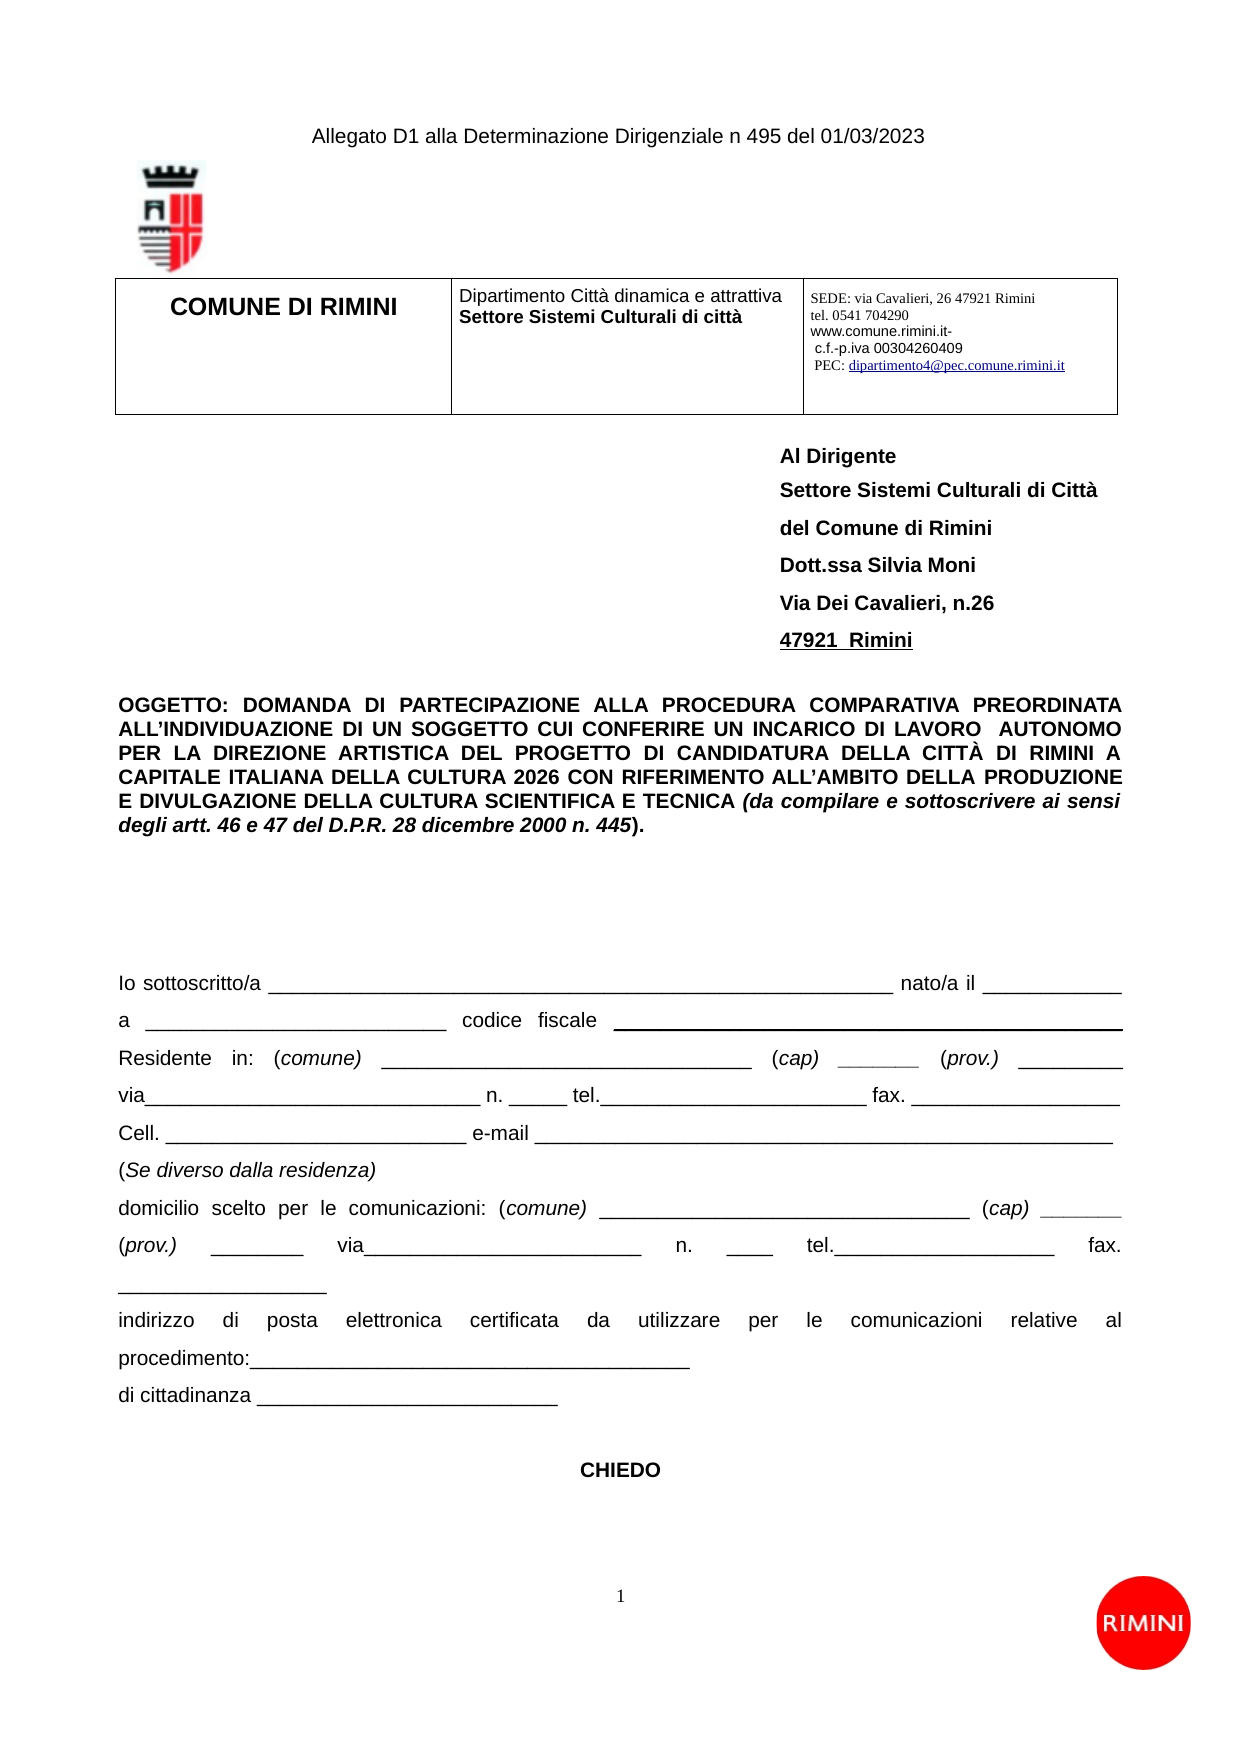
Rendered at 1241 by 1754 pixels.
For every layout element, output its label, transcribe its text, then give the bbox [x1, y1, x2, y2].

text (Se diverso dalla residenza) [118, 1148, 1123, 1185]
table_header COMUNE DI RIMINI [116, 279, 451, 414]
text OGGETTO: DOMANDA DI PARTECIPAZIONE ALLA PROCEDURA COMPARATIVA PREORDINATA ALL’INDIVIDUAZIONE DI UN SOGGETTO CUI CONFERIRE UN INCARICO DI LAVORO AUTONOMO PER LA DIREZIONE ARTISTICA DEL PROGETTO DI CANDIDATURA DELLA CITTÀ DI RIMINI A CAPITALE ITALIANA DELLA CULTURA 2026 CON RIFERIMENTO ALL’AMBITO DELLA PRODUZIONE E DIVULGAZIONE DELLA CULTURA SCIENTIFICA E TECNICA (da compilare e sottoscrivere ai sensi degli artt. 46 e 47 del D.P.R. 28 dicembre 2000 n. 445). [118, 693, 1123, 836]
text di cittadinanza __________________________ [118, 1373, 1123, 1410]
text Dott.ssa Silvia Moni [779, 543, 1123, 580]
text domicilio scelto per le comunicazioni: (comune) ________________________________ (cap) _______ (prov.) ________ via________________________ n. ____ tel.___________________ fax. __________________ [118, 1185, 1123, 1298]
text CHIEDO [118, 1448, 1123, 1485]
table_header SEDE: via Cavalieri, 26 47921 Rimini tel. 0541 704290 www.comune.rimini.it- c.f.-p.iva 00304260409 PEC: dipartimento4@pec.comune.rimini.it [804, 279, 1117, 414]
text Allegato D1 alla Determinazione Dirigenziale n 495 del 01/03/2023 [120, 124, 1123, 148]
text Settore Sistemi Culturali di Città [779, 468, 1123, 505]
text Cell. __________________________ e-mail __________________________________________________ [118, 1110, 1123, 1148]
picture [1096, 1576, 1191, 1670]
text 47921 Rimini [779, 618, 1123, 655]
table_header Dipartimento Città dinamica e attrattiva Settore Sistemi Culturali di città [452, 279, 803, 414]
text Al Dirigente [779, 444, 1123, 468]
text Io sottoscritto/a ______________________________________________________ nato/a il ____________ a __________________________ codice fiscale ____________________________________________ Residente in: (comune) ________________________________ (cap) _______ (prov.) _________ via_____________________________ n. _____ tel._______________________ fax. __________________ [118, 960, 1123, 1110]
text indirizzo di posta elettronica certificata da utilizzare per le comunicazioni relative al procedimento:______________________________________ [118, 1298, 1123, 1373]
text del Comune di Rimini [779, 505, 1123, 543]
text Via Dei Cavalieri, n.26 [779, 580, 1123, 618]
